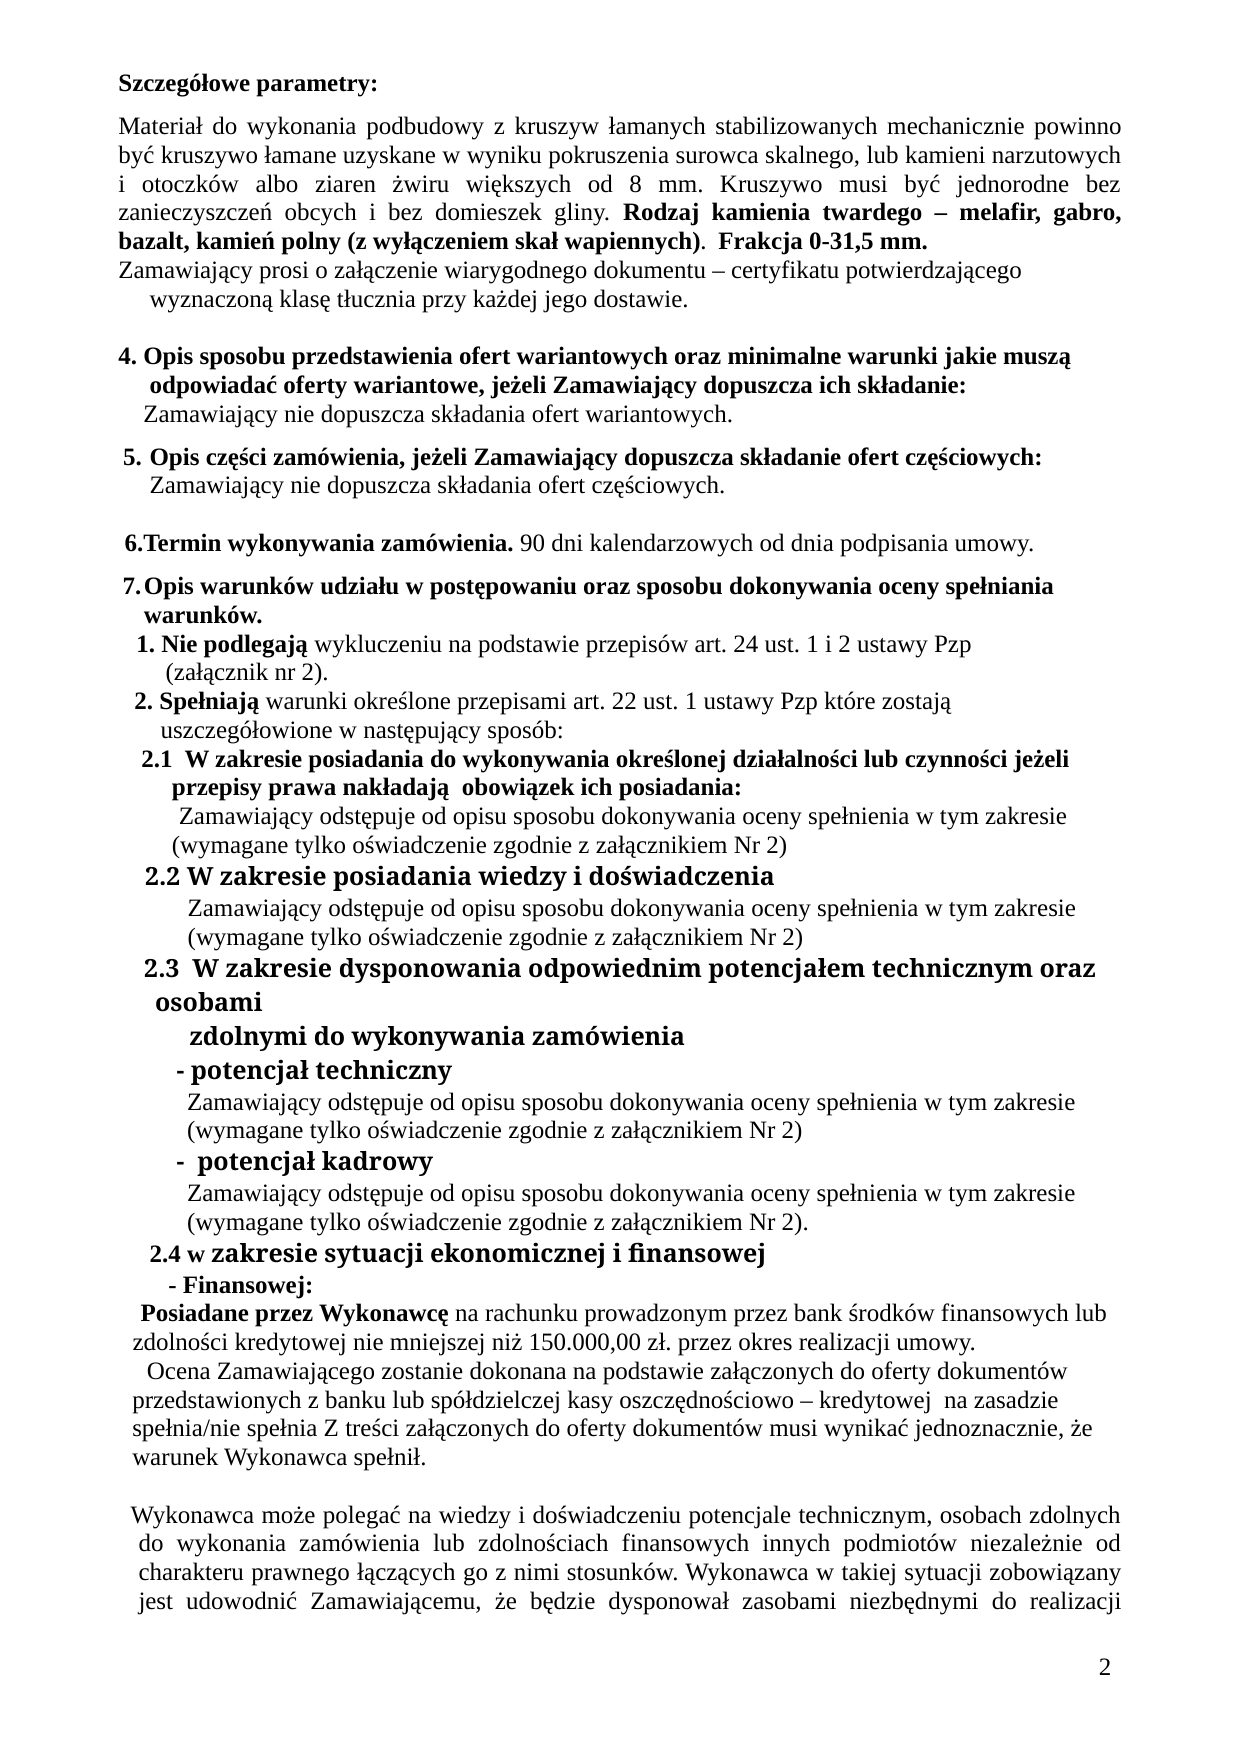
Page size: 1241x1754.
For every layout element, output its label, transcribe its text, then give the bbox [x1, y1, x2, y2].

list uszczegółowione w następujący sposób: [115, 715, 1122, 744]
list Opis warunków udziału w postępowaniu oraz sposobu dokonywania oceny spełniania warunków. [122, 571, 1122, 629]
text zdolnymi do wykonywania zamówienia [118, 1018, 1122, 1052]
text - potencjał kadrowy [118, 1144, 1122, 1178]
text 4. Opis sposobu przedstawienia ofert wariantowych oraz minimalne warunki jakie muszą odpowiadać oferty wariantowe, jeżeli Zamawiający dopuszcza ich składanie: [118, 341, 1122, 399]
text 2.3 W zakresie dysponowania odpowiednim potencjałem technicznym oraz osobami [118, 950, 1122, 1018]
text Materiał do wykonania podbudowy z kruszyw łamanych stabilizowanych mechanicznie powinno być kruszywo łamane uzyskane w wyniku pokruszenia surowca skalnego, lub kamieni narzutowych i otoczków albo ziaren żwiru większych od 8 mm. Kruszywo musi być jednorodne bez zanieczyszczeń obcych i bez domieszek gliny. Rodzaj kamienia twardego – melafir, gabro, bazalt, kamień polny (z wyłączeniem skał wapiennych). Frakcja 0-31,5 mm. [118, 111, 1122, 255]
list 2. Spełniają warunki określone przepisami art. 22 ust. 1 ustawy Pzp które zostają [72, 686, 1122, 715]
text 1. Nie podlegają wykluczeniu na podstawie przepisów art. 24 ust. 1 i 2 ustawy Pzp [78, 629, 1122, 657]
list 6.Termin wykonywania zamówienia. 90 dni kalendarzowych od dnia podpisania umowy. [117, 528, 1122, 557]
text Posiadane przez Wykonawcę na rachunku prowadzonym przez bank środków finansowych lub [78, 1298, 1122, 1327]
text Zamawiający odstępuje od opisu sposobu dokonywania oceny spełnienia w tym zakresie [118, 1178, 1122, 1207]
text - potencjał techniczny [118, 1052, 1122, 1087]
text (wymagane tylko oświadczenie zgodnie z załącznikiem Nr 2) [118, 1115, 1122, 1144]
text (załącznik nr 2). [78, 657, 1122, 686]
text (wymagane tylko oświadczenie zgodnie z załącznikiem Nr 2). [118, 1207, 1122, 1236]
text Zamawiający nie dopuszcza składania ofert wariantowych. [118, 399, 1122, 427]
text Zamawiający nie dopuszcza składania ofert częściowych. [118, 471, 1122, 499]
text 2.4 w zakresie sytuacji ekonomicznej i finansowej [118, 1236, 1122, 1270]
text zdolności kredytowej nie mniejszej niż 150.000,00 zł. przez okres realizacji umowy. [118, 1327, 1122, 1356]
text - Finansowej: [118, 1270, 1122, 1298]
text Zamawiający odstępuje od opisu sposobu dokonywania oceny spełnienia w tym zakresie (wymagane tylko oświadczenie zgodnie z załącznikiem Nr 2) [135, 801, 1122, 859]
list Opis części zamówienia, jeżeli Zamawiający dopuszcza składanie ofert częściowych: [123, 442, 1122, 471]
text 2.2 W zakresie posiadania wiedzy i doświadczenia [112, 859, 1122, 893]
text przedstawionych z banku lub spółdzielczej kasy oszczędnościowo – kredytowej na zasadzie [113, 1385, 1122, 1413]
text (wymagane tylko oświadczenie zgodnie z załącznikiem Nr 2) [112, 922, 1122, 950]
text Zamawiający odstępuje od opisu sposobu dokonywania oceny spełnienia w tym zakresie [112, 893, 1122, 922]
text Zamawiający prosi o załączenie wiarygodnego dokumentu – certyfikatu potwierdzającego wyznaczoną klasę tłucznia przy każdej jego dostawie. [118, 255, 1122, 312]
text Wykonawca może polegać na wiedzy i doświadczeniu potencjale technicznym, osobach zdolnych do wykonania zamówienia lub zdolnościach finansowych innych podmiotów niezależnie od charakteru prawnego łączących go z nimi stosunków. Wykonawca w takiej sytuacji zobowiązany jest udowodnić Zamawiającemu, że będzie dysponował zasobami niezbędnymi do realizacji [101, 1500, 1122, 1615]
text warunek Wykonawca spełnił. [113, 1442, 1122, 1471]
text Szczegółowe parametry: [118, 68, 1122, 97]
text Zamawiający odstępuje od opisu sposobu dokonywania oceny spełnienia w tym zakresie [118, 1087, 1122, 1115]
text 2.1 W zakresie posiadania do wykonywania określonej działalności lub czynności jeżeli przepisy prawa nakładają obowiązek ich posiadania: [135, 744, 1122, 801]
text Ocena Zamawiającego zostanie dokonana na podstawie załączonych do oferty dokumentów [78, 1356, 1122, 1385]
text spełnia/nie spełnia Z treści załączonych do oferty dokumentów musi wynikać jednoznacznie, że [113, 1413, 1122, 1442]
